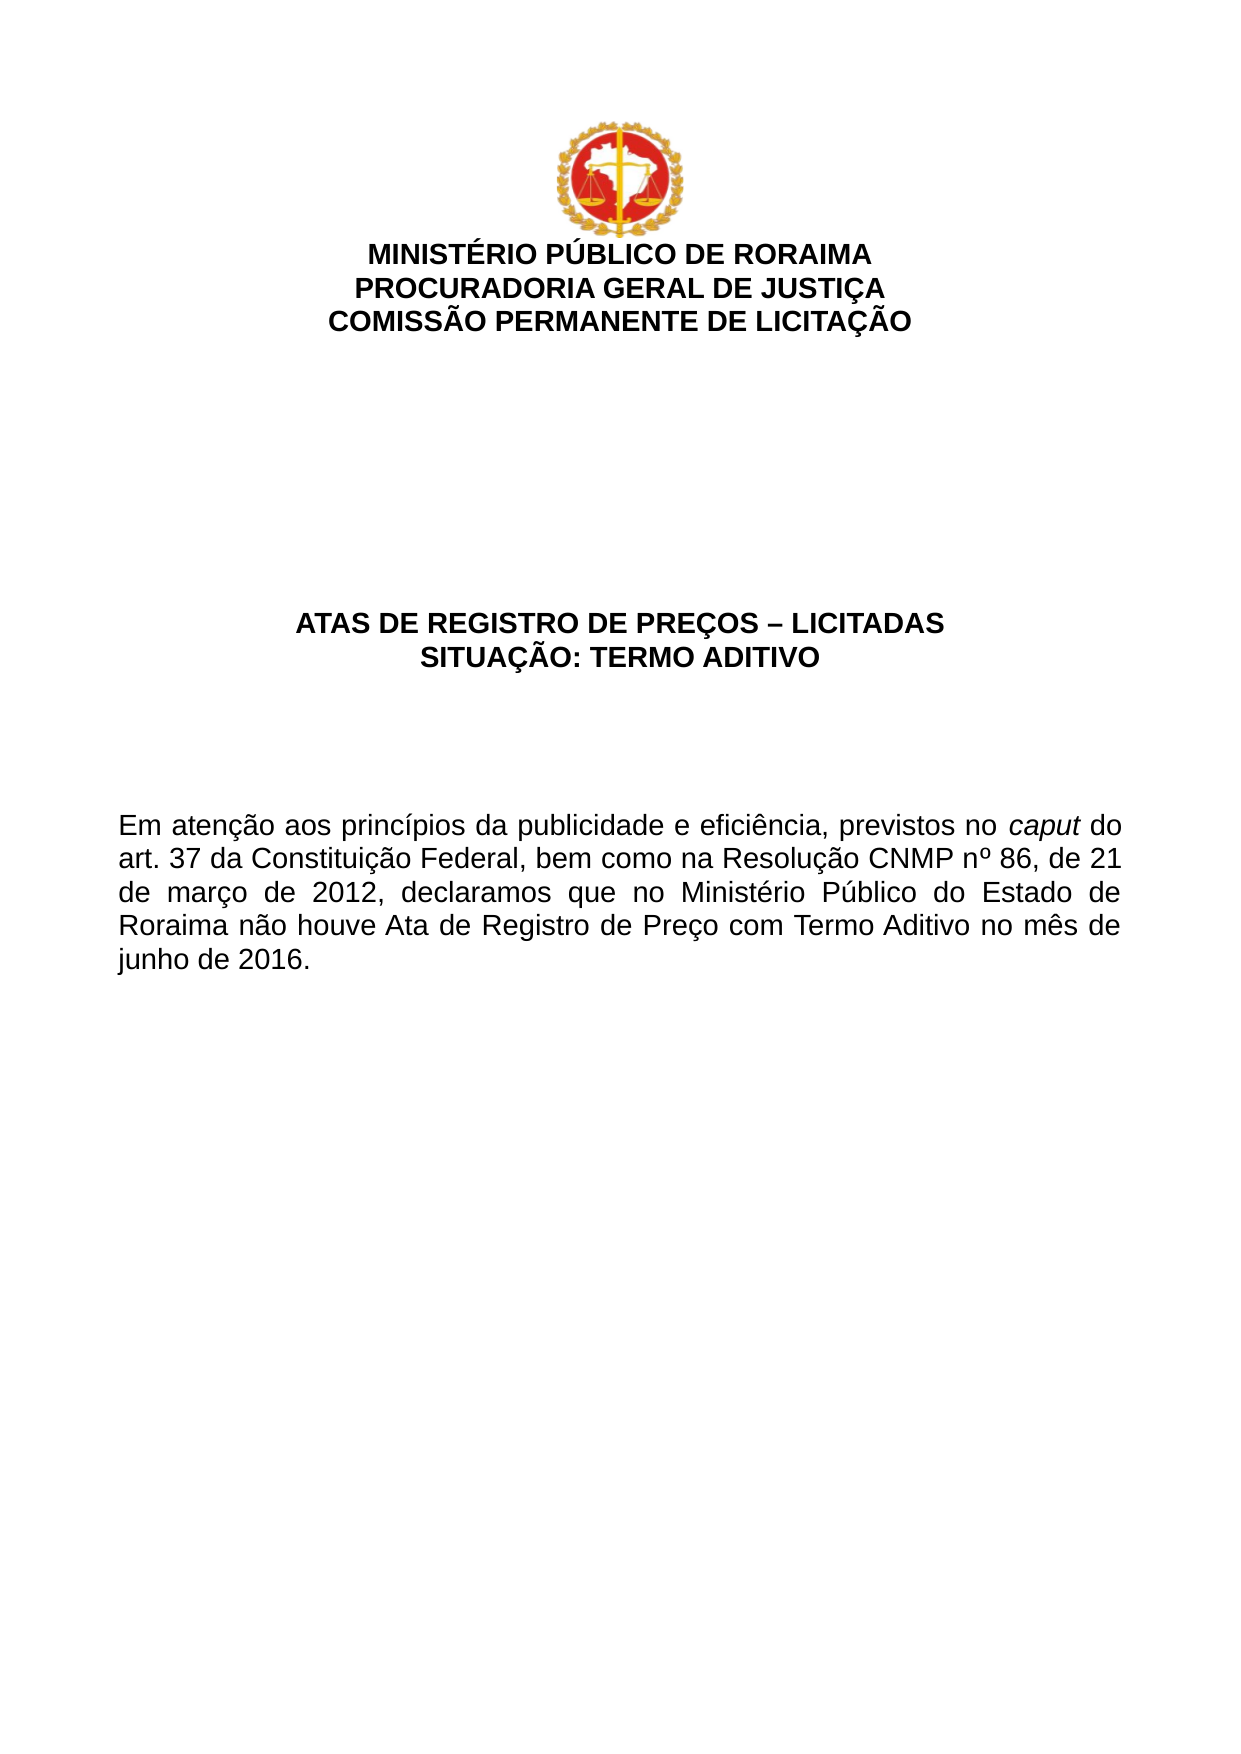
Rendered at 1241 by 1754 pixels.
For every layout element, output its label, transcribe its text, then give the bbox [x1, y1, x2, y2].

text SITUAÇÃO: TERMO ADITIVO [118, 640, 1122, 673]
text ATAS DE REGISTRO DE PREÇOS – LICITADAS [118, 606, 1122, 640]
text Em atenção aos princípios da publicidade e eficiência, previstos no caput do art. 37 da Constituição Federal, bem como na Resolução CNMP nº 86, de 21 de março de 2012, declaramos que no Ministério Público do Estado de Roraima não houve Ata de Registro de Preço com Termo Aditivo no mês de junho de 2016. [118, 807, 1122, 975]
text COMISSÃO PERMANENTE DE LICITAÇÃO [118, 304, 1122, 338]
picture [556, 121, 684, 238]
text PROCURADORIA GERAL DE JUSTIÇA [118, 271, 1122, 304]
text MINISTÉRIO PÚBLICO DE RORAIMA [118, 118, 1122, 271]
